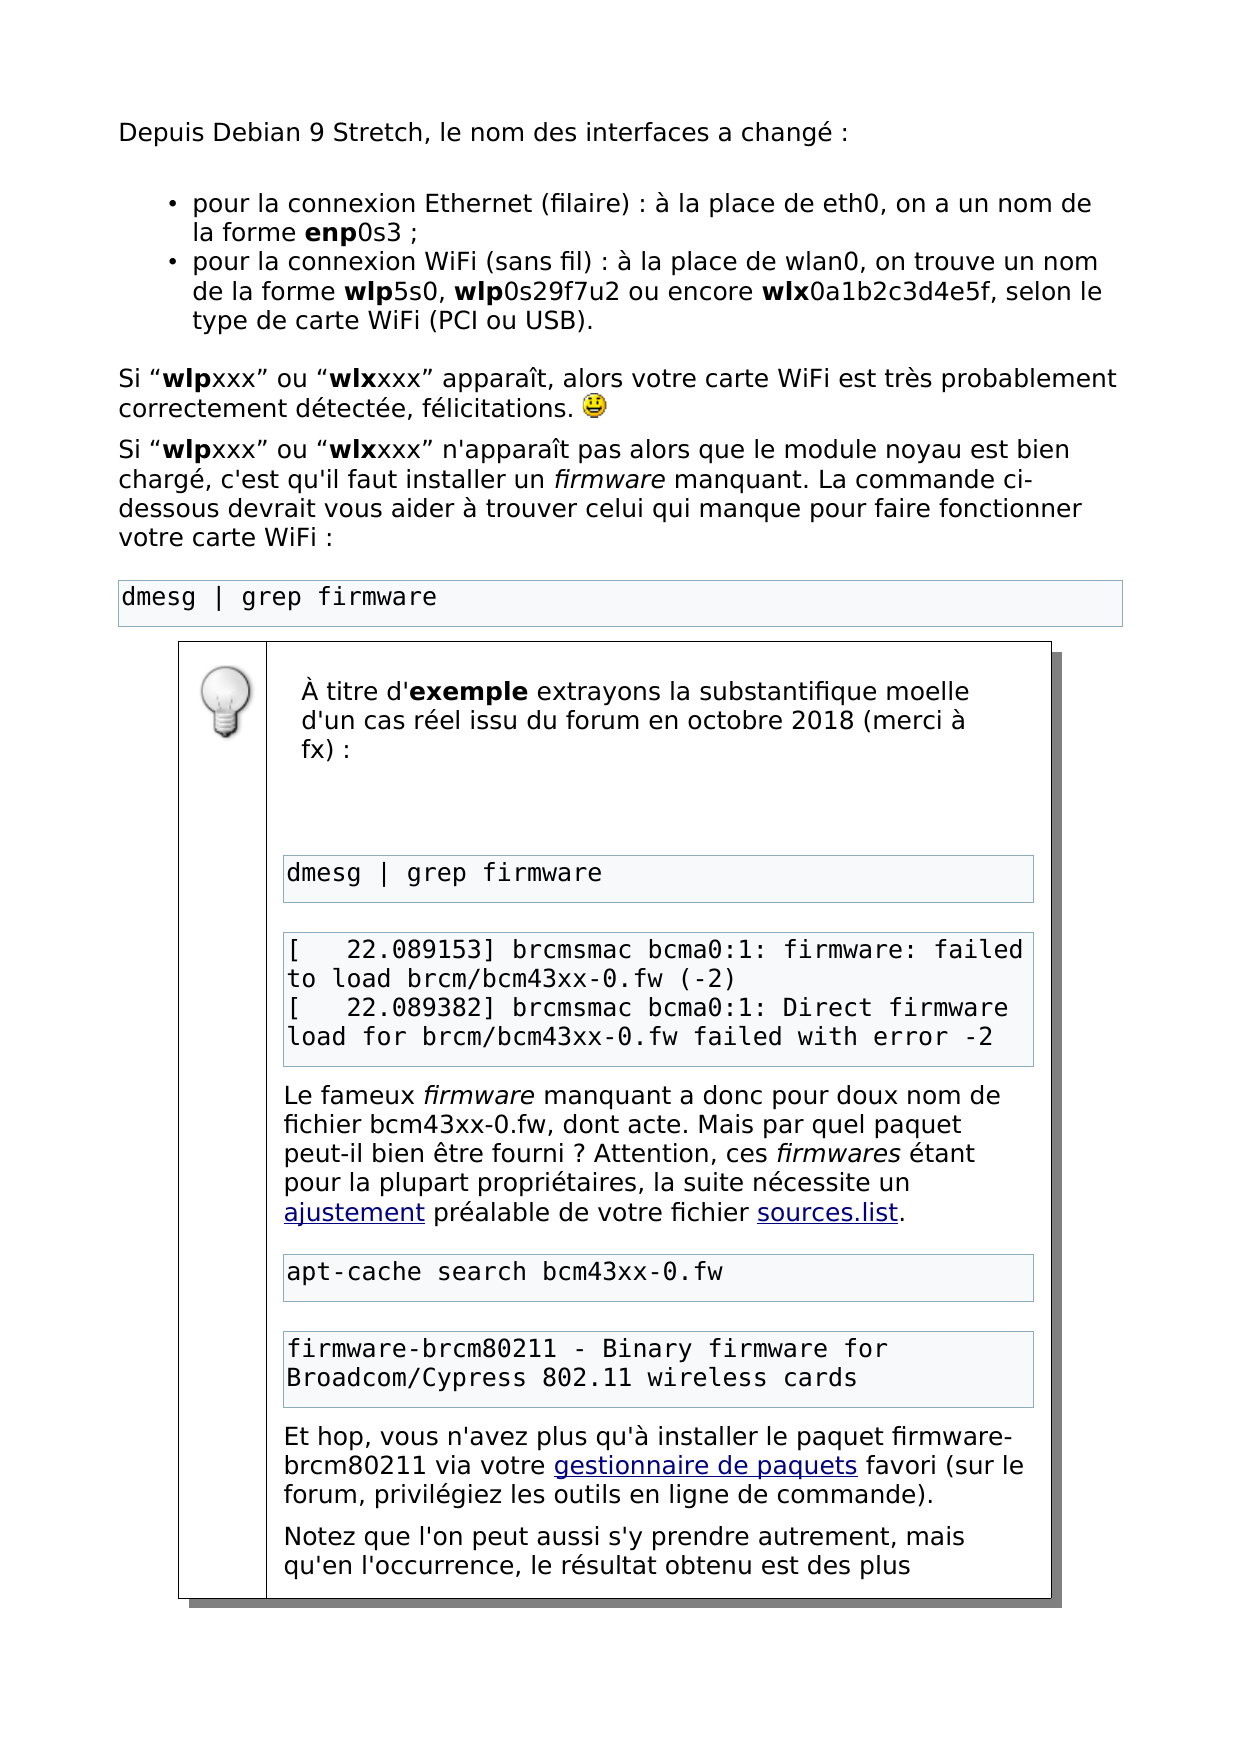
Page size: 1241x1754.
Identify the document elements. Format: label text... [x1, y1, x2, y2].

text Si “wlpxxx” ou “wlxxxx” n'apparaît pas alors que le module noyau est bien chargé, c'est qu'il faut installer un firmware manquant. La commande ci-dessous devrait vous aider à trouver celui qui manque pour faire fonctionner votre carte WiFi : [118, 436, 1122, 552]
picture [190, 665, 266, 741]
table_header apt-cache search bcm43xx-0.fw [284, 1255, 1033, 1301]
table_header [179, 642, 266, 1598]
table_header dmesg | grep firmware [119, 581, 1122, 626]
picture [582, 393, 607, 418]
text Depuis Debian 9 Stretch, le nom des interfaces a changé : [118, 118, 1122, 147]
list pour la connexion WiFi (sans fil) : à la place de wlan0, on trouve un nom de la forme wlp5s0, wlp0s29f7u2 ou encore wlx0a1b2c3d4e5f, selon le type de carte WiFi (PCI ou USB). [177, 248, 1122, 335]
table_header [ 22.089153] brcmsmac bcma0:1: firmware: failed to load brcm/bcm43xx-0.fw (-2) [ 22.089382] brcmsmac bcma0:1: Direct firmware load for brcm/bcm43xx-0.fw failed with error -2 [284, 933, 1033, 1066]
table_header dmesg | grep firmware [284, 856, 1033, 902]
text Si “wlpxxx” ou “wlxxxx” apparaît, alors votre carte WiFi est très probablement correctement détectée, félicitations. [118, 364, 1122, 423]
table_header À titre d'exemple extrayons la substantifique moelle d'un cas réel issu du forum en octobre 2018 (merci à fx) : Le fameux firmware manquant a donc pour doux nom de fichier bcm43xx-0.fw, dont acte. Mais par quel paquet peut-il bien être fourni ? Attention, ces firmwares étant pour la plupart propriétaires, la suite nécessite un ajustement préalable de votre fichier sources.list. Et hop, vous n'avez plus qu'à installer le paquet firmware-brcm80211 via votre gestionnaire de paquets favori (sur le forum, privilégiez les outils en ligne de commande). Notez que l'on peut aussi s'y prendre autrement, mais qu'en l'occurrence, le résultat obtenu est des plus [267, 642, 1051, 1598]
table_header firmware-brcm80211 - Binary firmware for Broadcom/Cypress 802.11 wireless cards [284, 1332, 1033, 1407]
list pour la connexion Ethernet (filaire) : à la place de eth0, on a un nom de la forme enp0s3 ; [177, 189, 1122, 248]
